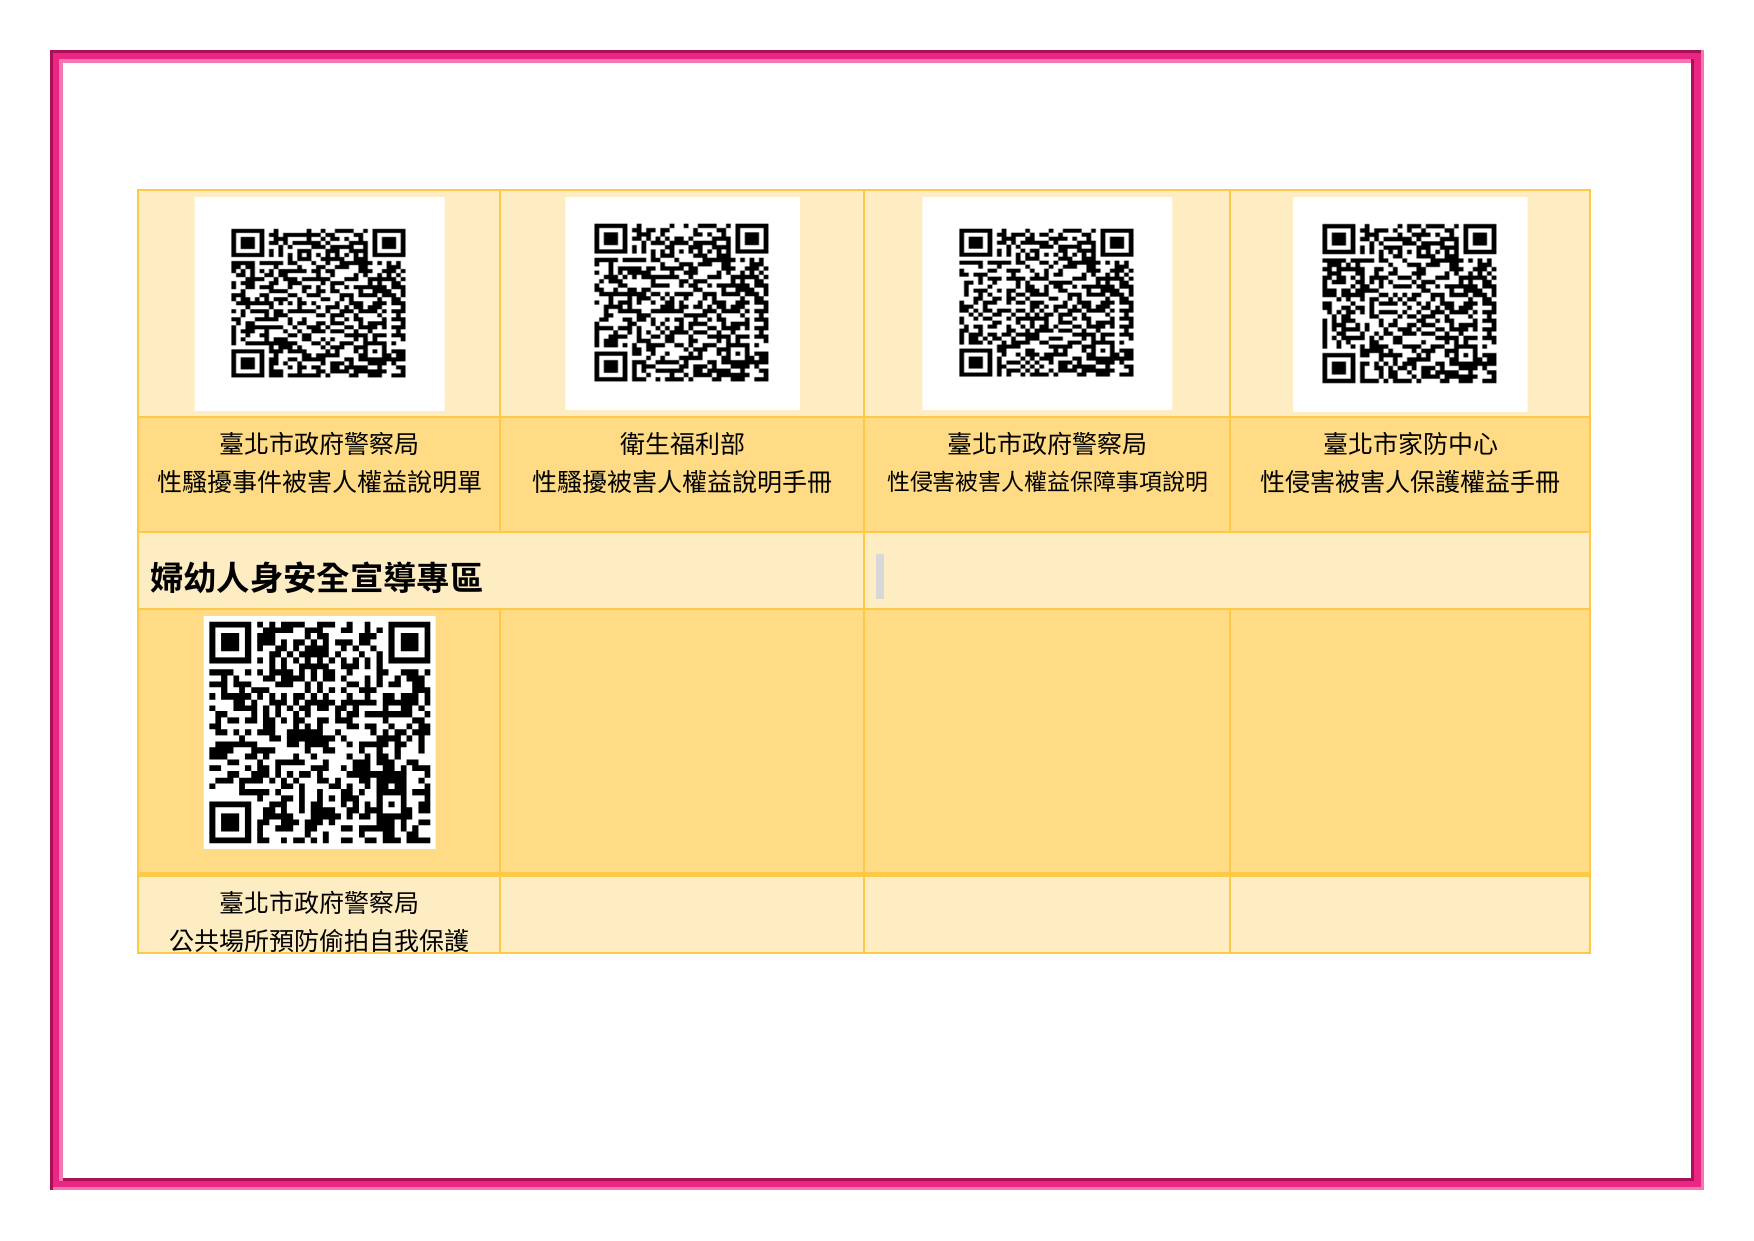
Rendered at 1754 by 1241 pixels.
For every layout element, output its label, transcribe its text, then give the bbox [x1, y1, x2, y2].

table_cell [1231, 610, 1589, 872]
table_cell [139, 610, 499, 872]
table_cell [865, 191, 1229, 416]
table_cell [501, 610, 863, 872]
table_cell [865, 610, 1229, 872]
table_cell [501, 191, 863, 416]
picture [565, 197, 800, 410]
picture [194, 197, 445, 411]
table_cell 衛生福利部 性騷擾被害人權益說明手冊 [501, 418, 863, 531]
table_cell [865, 533, 1589, 608]
table_cell 臺北市政府警察局 性騷擾事件被害人權益說明單 [139, 418, 499, 531]
table_cell 臺北市政府警察局 性侵害被害人權益保障事項說明 [865, 418, 1229, 531]
table_cell 婦幼人身安全宣導專區 [139, 533, 863, 608]
table_cell [865, 877, 1229, 952]
table_cell [139, 191, 499, 416]
table_cell [1231, 877, 1589, 952]
table_cell [1231, 191, 1589, 416]
picture [1293, 197, 1528, 412]
picture [922, 197, 1173, 410]
picture [203, 616, 436, 849]
table_cell 臺北市家防中心 性侵害被害人保護權益手冊 [1231, 418, 1589, 531]
table_cell [501, 877, 863, 952]
table_cell 臺北市政府警察局 公共場所預防偷拍自我保護 [139, 877, 499, 952]
